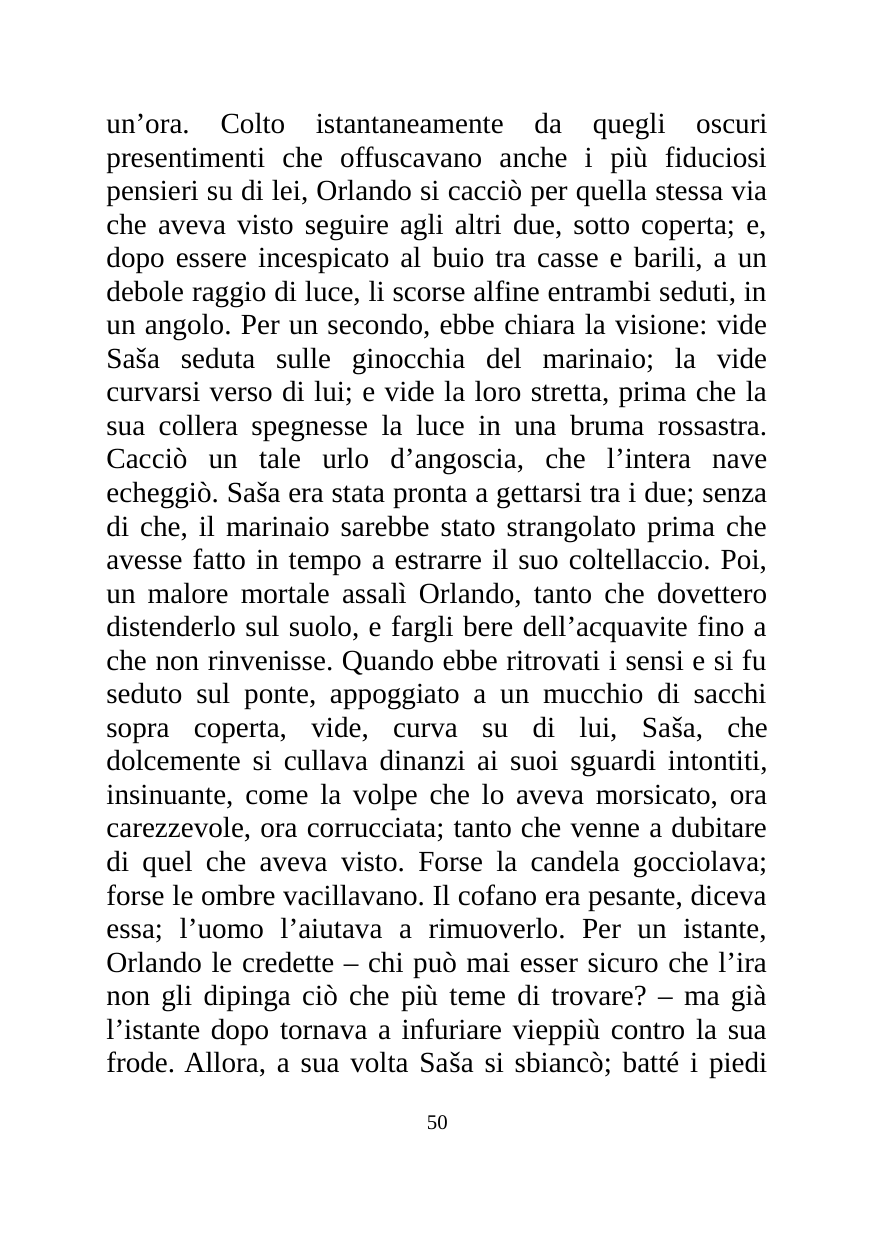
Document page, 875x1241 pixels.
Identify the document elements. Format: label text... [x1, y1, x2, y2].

text un’ora. Colto istantaneamente da quegli oscuri presentimenti che offuscavano anche i più fiduciosi pensieri su di lei, Orlando si cacciò per quella stessa via che aveva visto seguire agli altri due, sotto coperta; e, dopo essere incespicato al buio tra casse e barili, a un debole raggio di luce, li scorse alfine entrambi seduti, in un angolo. Per un secondo, ebbe chiara la visione: vide Saša seduta sulle ginocchia del marinaio; la vide curvarsi verso di lui; e vide la loro stretta, prima che la sua collera spegnesse la luce in una bruma rossastra. Cacciò un tale urlo d’angoscia, che l’intera nave echeggiò. Saša era stata pronta a gettarsi tra i due; senza di che, il marinaio sarebbe stato strangolato prima che avesse fatto in tempo a estrarre il suo coltellaccio. Poi, un malore mortale assalì Orlando, tanto che dovettero distenderlo sul suolo, e fargli bere dell’acquavite fino a che non rinvenisse. Quando ebbe ritrovati i sensi e si fu seduto sul ponte, appoggiato a un mucchio di sacchi sopra coperta, vide, curva su di lui, Saša, che dolcemente si cullava dinanzi ai suoi sguardi intontiti, insinuante, come la volpe che lo aveva morsicato, ora carezzevole, ora corrucciata; tanto che venne a dubitare di quel che aveva visto. Forse la candela gocciolava; forse le ombre vacillavano. Il cofano era pesante, diceva essa; l’uomo l’aiutava a rimuoverlo. Per un istante, Orlando le credette – chi può mai esser sicuro che l’ira non gli dipinga ciò che più teme di trovare? – ma già l’istante dopo tornava a infuriare vieppiù contro la sua frode. Allora, a sua volta Saša si sbiancò; batté i piedi [106, 106, 768, 1079]
